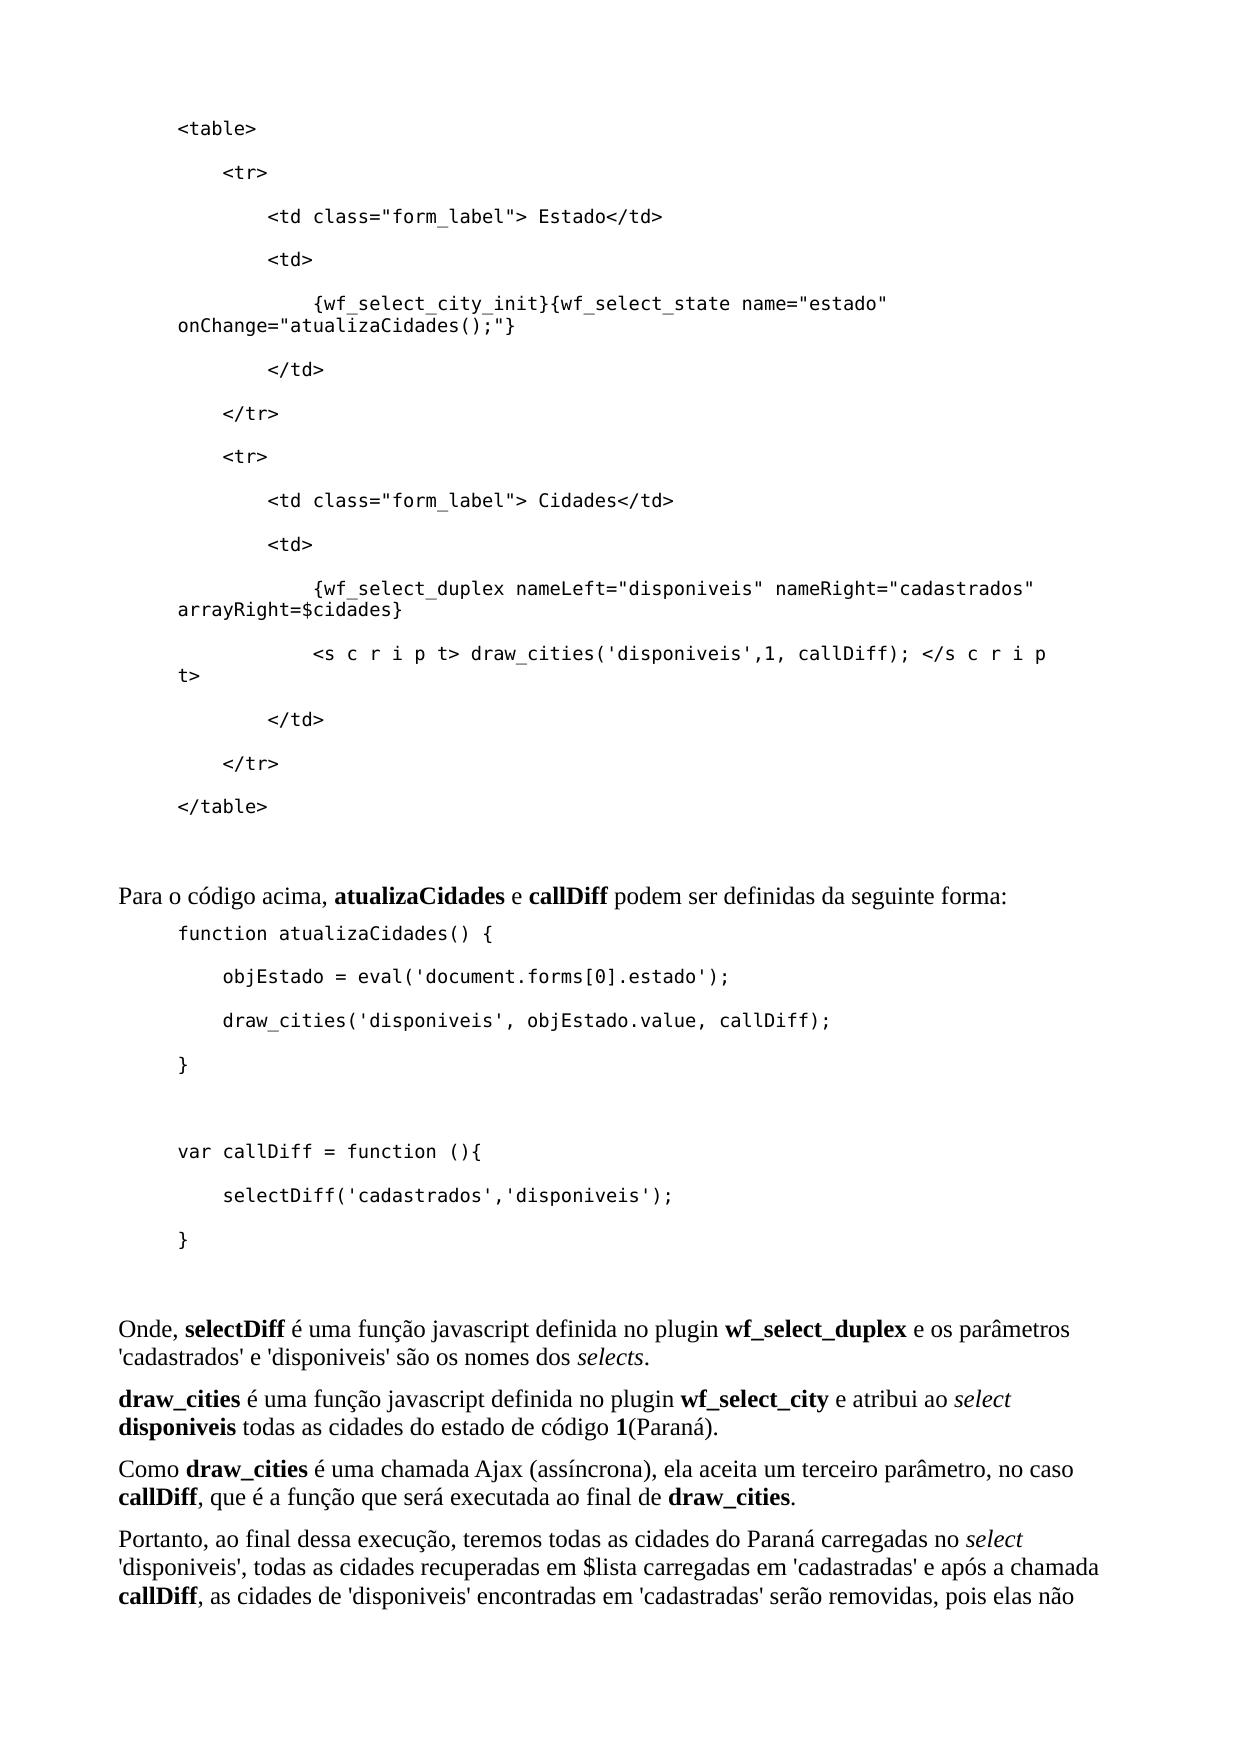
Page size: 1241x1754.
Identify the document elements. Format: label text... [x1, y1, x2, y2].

text <table> <tr> <td class="form_label"> Estado</td> <td> {wf_select_city_init}{wf_select_state name="estado" onChange="atualizaCidades();"} </td> </tr> <tr> <td class="form_label"> Cidades</td> <td> {wf_select_duplex nameLeft="disponiveis" nameRight="cadastrados" arrayRight=$cidades} <s c r i p t> draw_cities('disponiveis',1, callDiff); </s c r i p t> </td> </tr> </table> [177, 118, 1063, 840]
text draw_cities é uma função javascript definida no plugin wf_select_city e atribui ao select disponiveis todas as cidades do estado de código 1(Paraná). [118, 1384, 1122, 1441]
text function atualizaCidades() { objEstado = eval('document.forms[0].estado'); draw_cities('disponiveis', objEstado.value, callDiff); } var callDiff = function (){ selectDiff('cadastrados','disponiveis'); } [177, 922, 1063, 1272]
text Como draw_cities é uma chamada Ajax (assíncrona), ela aceita um terceiro parâmetro, no caso callDiff, que é a função que será executada ao final de draw_cities. [118, 1454, 1122, 1511]
text Portanto, ao final dessa execução, teremos todas as cidades do Paraná carregadas no select 'disponiveis', todas as cidades recuperadas em $lista carregadas em 'cadastradas' e após a chamada callDiff, as cidades de 'disponiveis' encontradas em 'cadastradas' serão removidas, pois elas não [118, 1524, 1122, 1610]
text Onde, selectDiff é uma função javascript definida no plugin wf_select_duplex e os parâmetros 'cadastrados' e 'disponiveis' são os nomes dos selects. [118, 1314, 1122, 1371]
text Para o código acima, atualizaCidades e callDiff podem ser definidas da seguinte forma: [118, 881, 1122, 910]
